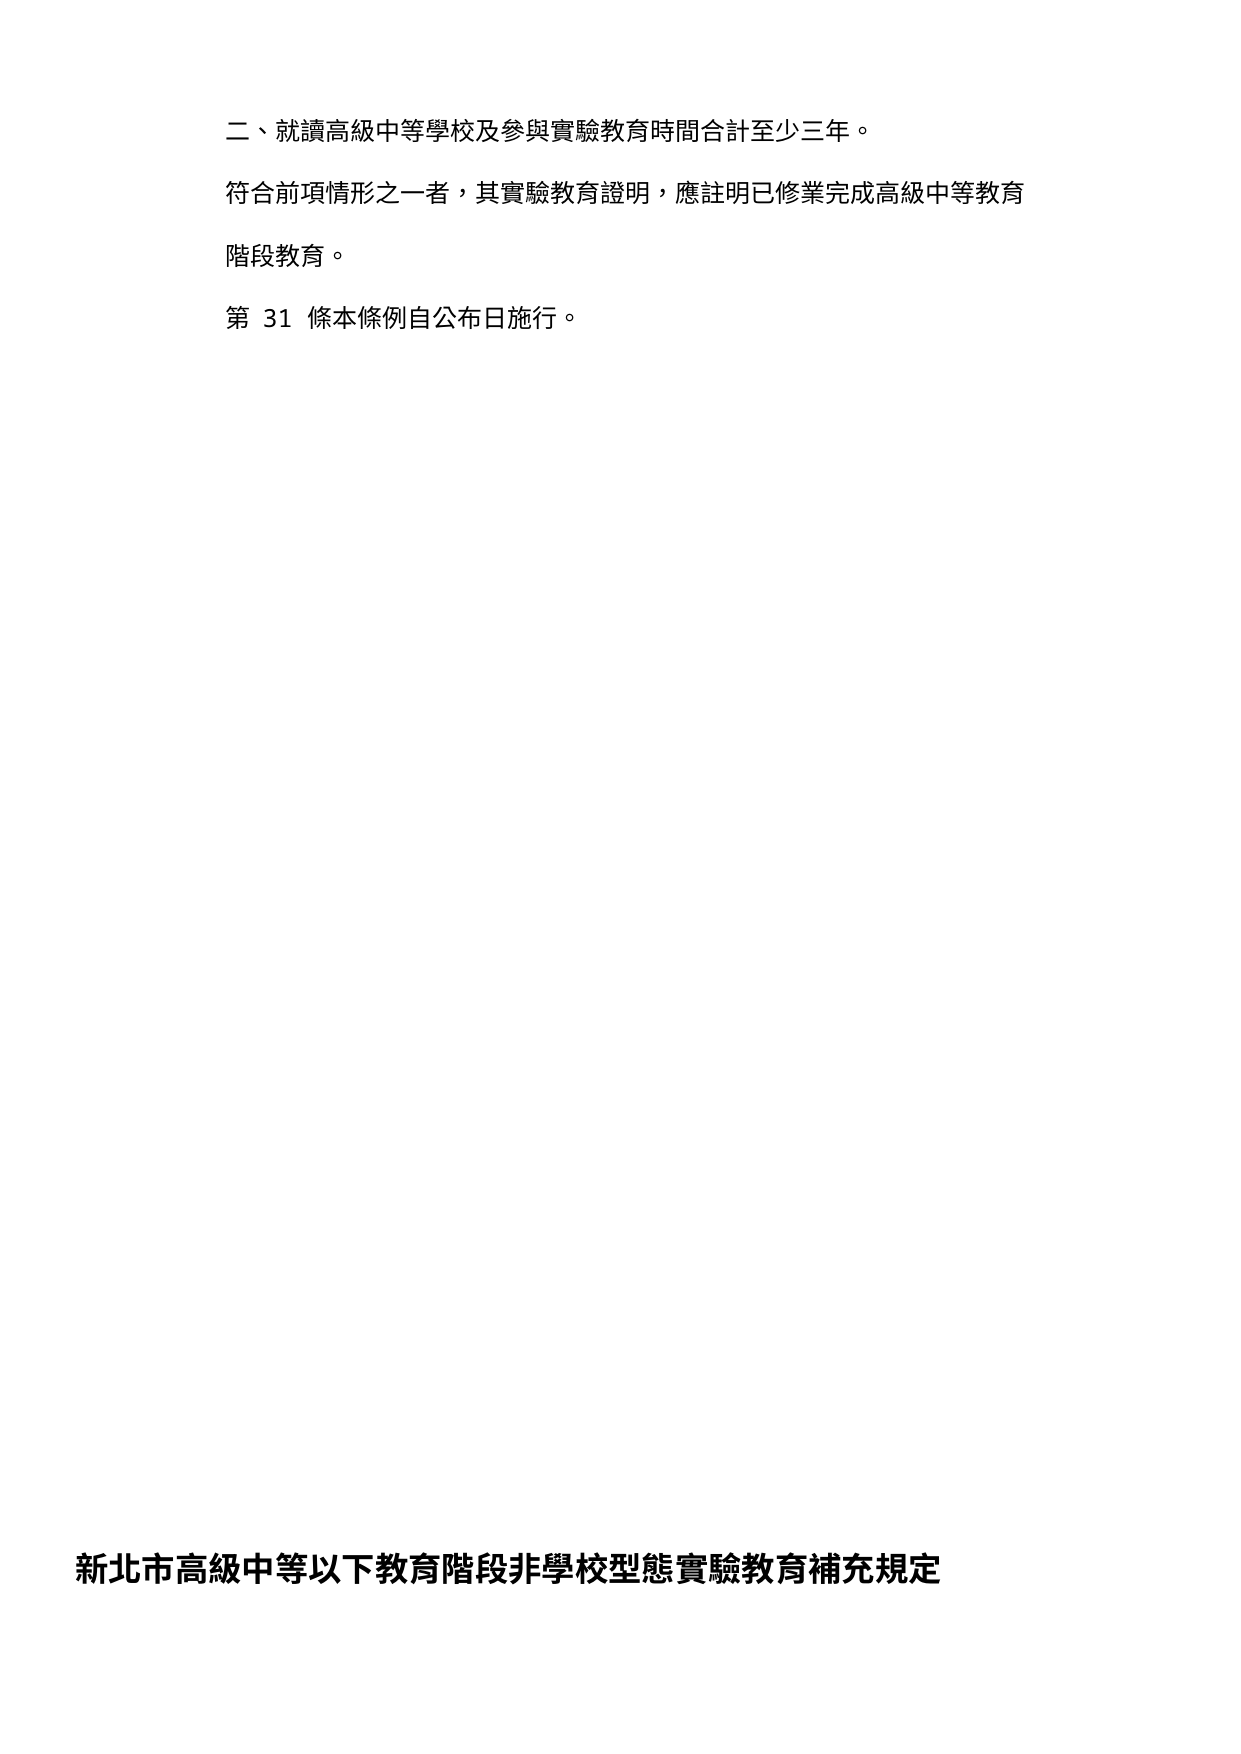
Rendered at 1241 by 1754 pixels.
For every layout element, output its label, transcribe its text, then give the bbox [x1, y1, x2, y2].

text 符合前項情形之一者，其實驗教育證明，應註明已修業完成高級中等教育 [75, 150, 1165, 212]
text 第 31 條本條例自公布日施行。 [75, 275, 1165, 337]
text 新北市高級中等以下教育階段非學校型態實驗教育補充規定 [75, 1525, 1165, 1587]
text 階段教育。 [75, 212, 1165, 275]
text 二、就讀高級中等學校及參與實驗教育時間合計至少三年。 [75, 87, 1165, 150]
